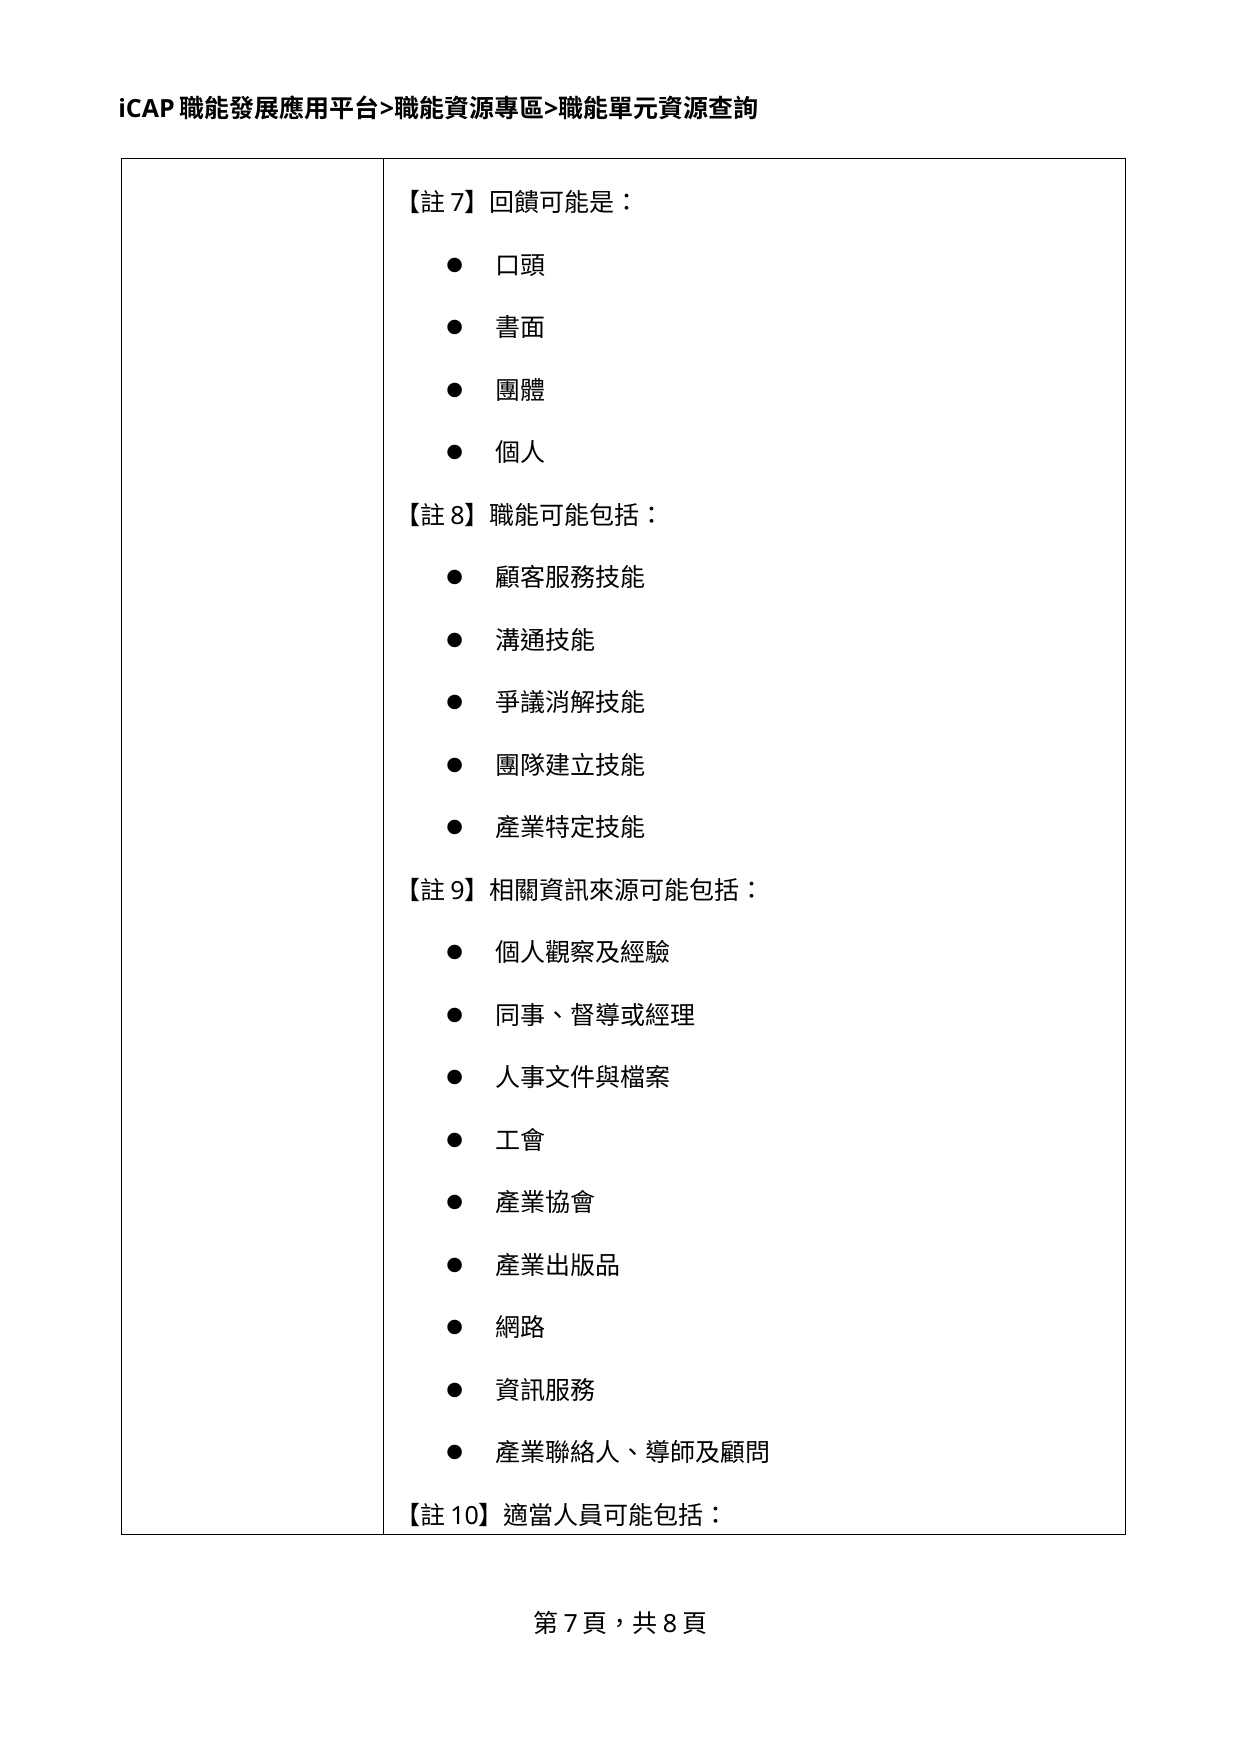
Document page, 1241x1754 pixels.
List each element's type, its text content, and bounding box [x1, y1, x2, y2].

table_cell 【註1】店面形象與文化可能有關於： 產品及服務的範圍 個人及店面陳列展示 組織架構，包括在組織架構中自我的職位與角色 指揮鏈 工作政策與程序 組織價值 任務陳述 工作目標 【註2】團隊成員可能是： 來自社會、文化、種族背景之差異 文書及計算能力差異 職能差異 【註3】困境與問題可能包括： 不安全的工作實務 處理麻煩客戶 處理顧客申訴 解決員工衝突 管理緊急狀況 【註4】溝通可能包括： 口頭 個人或團體 正式或非正式會議 書寫信件，備忘 電子郵件，傳真，電話 英語之外的語言，包括當地社區語言、原住民語及視覺語言例如手語 【註5】店面政策與程序相關於： 員工發展、人力管理及領導風格 衝突解決及申訴程序 【註6】資源可能包括： 訓練材料 設備 相關資訊 【註7】回饋可能是： 口頭 書面 團體 個人 【註8】職能可能包括： 顧客服務技能 溝通技能 爭議消解技能 團隊建立技能 產業特定技能 【註9】相關資訊來源可能包括： 個人觀察及經驗 同事、督導或經理 人事文件與檔案 工會 產業協會 產業出版品 網路 資訊服務 產業聯絡人、導師及顧問 【註10】適當人員可能包括： 督導或經理人 團隊成員 [384, 159, 1125, 1534]
table_cell [122, 159, 383, 1534]
